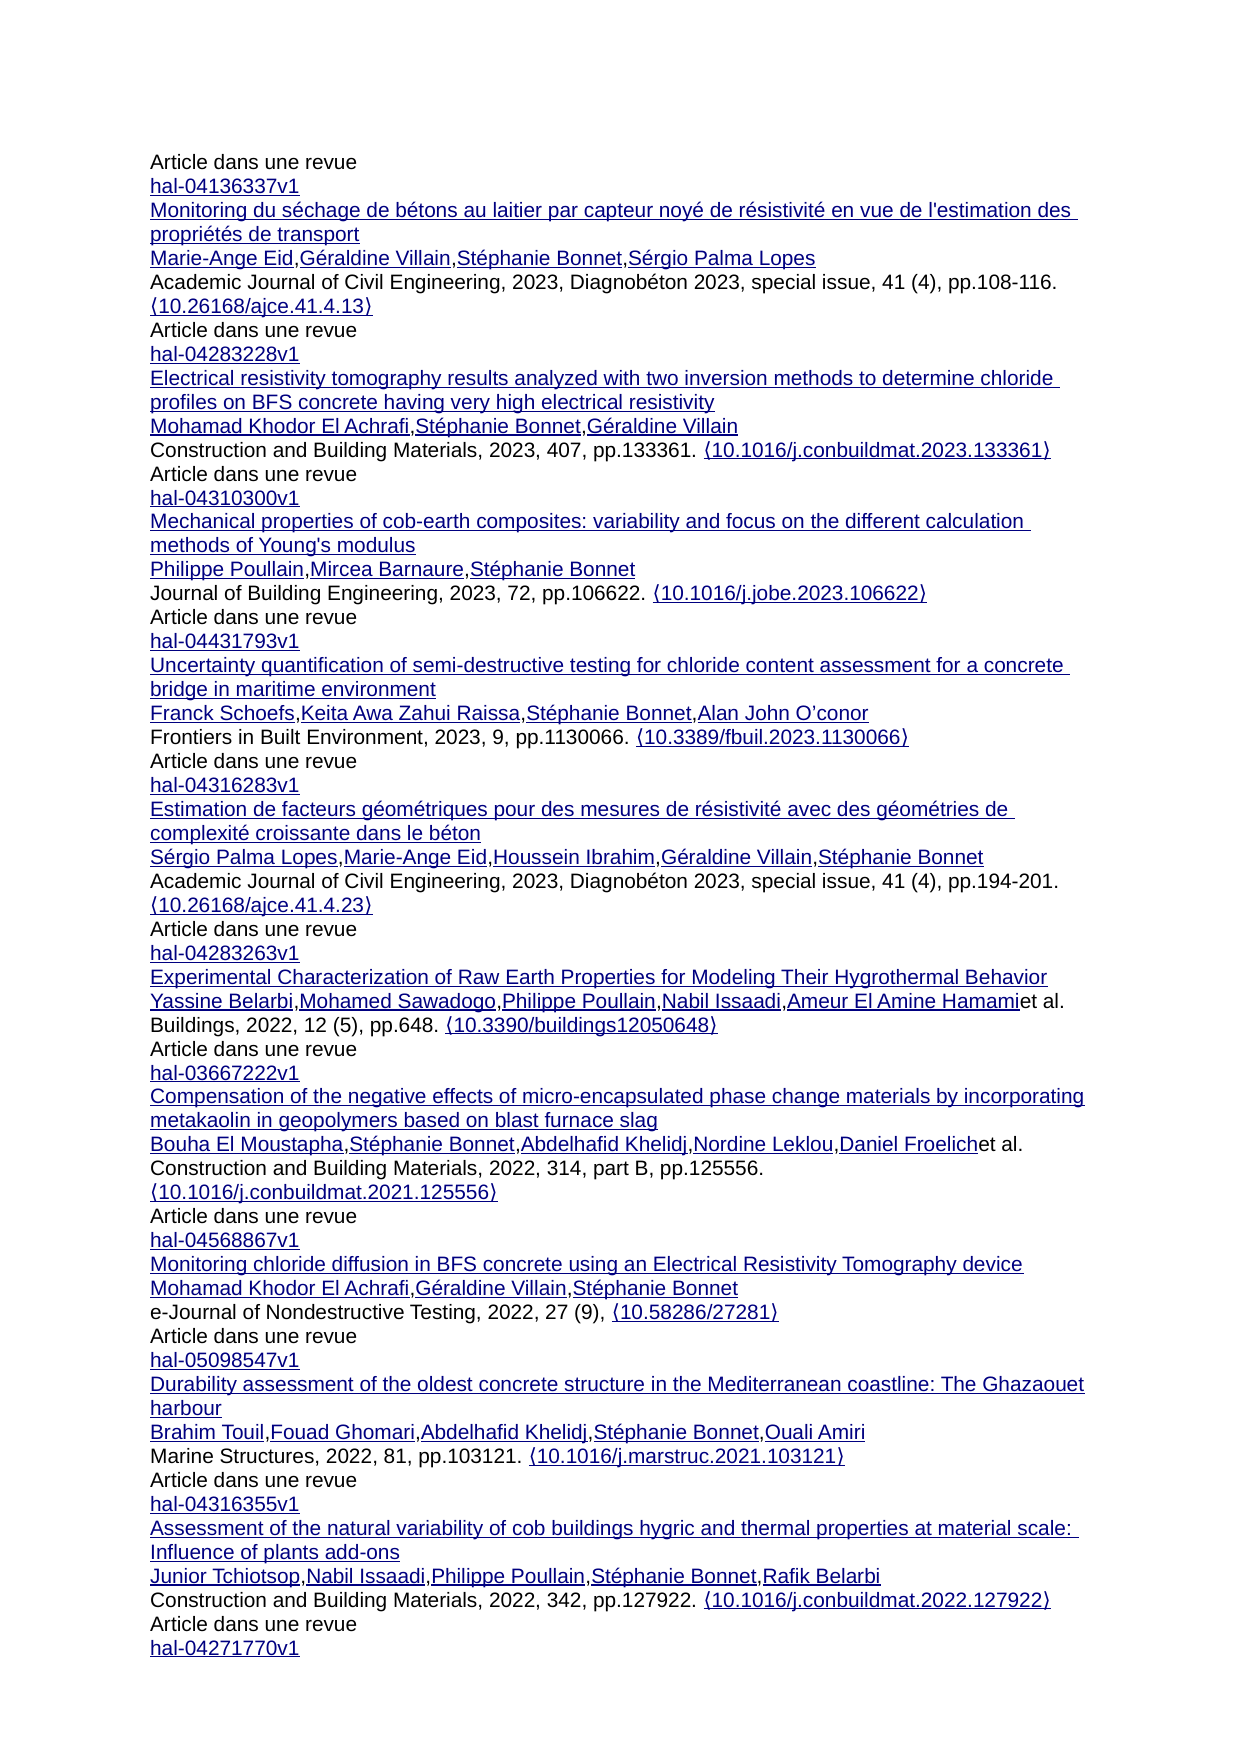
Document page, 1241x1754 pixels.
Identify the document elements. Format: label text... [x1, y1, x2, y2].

table_cell Estimation de facteurs géométriques pour des mesures de résistivité avec des géométries de complexité croissante dans le béton Sérgio Palma Lopes,Marie-Ange Eid,Houssein Ibrahim,Géraldine Villain,Stéphanie Bonnet Academic Journal of Civil Engineering, 2023, Diagnobéton 2023, special issue, 41 (4), pp.194-201. ⟨10.26168/ajce.41.4.23⟩ Article dans une revue hal-04283263v1 [150, 797, 1090, 964]
table_cell Article dans une revue hal-04136337v1 [150, 150, 1090, 198]
table_cell Electrical resistivity tomography results analyzed with two inversion methods to determine chloride profiles on BFS concrete having very high electrical resistivity Mohamad Khodor El Achrafi,Stéphanie Bonnet,Géraldine Villain Construction and Building Materials, 2023, 407, pp.133361. ⟨10.1016/j.conbuildmat.2023.133361⟩ Article dans une revue hal-04310300v1 [150, 366, 1090, 509]
table_cell Uncertainty quantification of semi-destructive testing for chloride content assessment for a concrete bridge in maritime environment Franck Schoefs,Keita Awa Zahui Raissa,Stéphanie Bonnet,Alan John O’conor Frontiers in Built Environment, 2023, 9, pp.1130066. ⟨10.3389/fbuil.2023.1130066⟩ Article dans une revue hal-04316283v1 [150, 653, 1090, 797]
table_cell Compensation of the negative effects of micro-encapsulated phase change materials by incorporating metakaolin in geopolymers based on blast furnace slag Bouha El Moustapha,Stéphanie Bonnet,Abdelhafid Khelidj,Nordine Leklou,Daniel Froelichet al. Construction and Building Materials, 2022, 314, part B, pp.125556. ⟨10.1016/j.conbuildmat.2021.125556⟩ Article dans une revue hal-04568867v1 [150, 1084, 1090, 1252]
table_cell Mechanical properties of cob-earth composites: variability and focus on the different calculation methods of Young's modulus Philippe Poullain,Mircea Barnaure,Stéphanie Bonnet Journal of Building Engineering, 2023, 72, pp.106622. ⟨10.1016/j.jobe.2023.106622⟩ Article dans une revue hal-04431793v1 [150, 509, 1090, 653]
table_cell Durability assessment of the oldest concrete structure in the Mediterranean coastline: The Ghazaouet harbour Brahim Touil,Fouad Ghomari,Abdelhafid Khelidj,Stéphanie Bonnet,Ouali Amiri Marine Structures, 2022, 81, pp.103121. ⟨10.1016/j.marstruc.2021.103121⟩ Article dans une revue hal-04316355v1 [150, 1372, 1090, 1516]
table_cell Monitoring du séchage de bétons au laitier par capteur noyé de résistivité en vue de l'estimation des propriétés de transport Marie-Ange Eid,Géraldine Villain,Stéphanie Bonnet,Sérgio Palma Lopes Academic Journal of Civil Engineering, 2023, Diagnobéton 2023, special issue, 41 (4), pp.108-116. ⟨10.26168/ajce.41.4.13⟩ Article dans une revue hal-04283228v1 [150, 198, 1090, 366]
table_cell Experimental Characterization of Raw Earth Properties for Modeling Their Hygrothermal Behavior Yassine Belarbi,Mohamed Sawadogo,Philippe Poullain,Nabil Issaadi,Ameur El Amine Hamamiet al. Buildings, 2022, 12 (5), pp.648. ⟨10.3390/buildings12050648⟩ Article dans une revue hal-03667222v1 [150, 965, 1090, 1084]
table_cell Monitoring chloride diffusion in BFS concrete using an Electrical Resistivity Tomography device Mohamad Khodor El Achrafi,Géraldine Villain,Stéphanie Bonnet e-Journal of Nondestructive Testing, 2022, 27 (9), ⟨10.58286/27281⟩ Article dans une revue hal-05098547v1 [150, 1252, 1090, 1372]
table_cell Assessment of the natural variability of cob buildings hygric and thermal properties at material scale: Influence of plants add-ons Junior Tchiotsop,Nabil Issaadi,Philippe Poullain,Stéphanie Bonnet,Rafik Belarbi Construction and Building Materials, 2022, 342, pp.127922. ⟨10.1016/j.conbuildmat.2022.127922⟩ Article dans une revue hal-04271770v1 [150, 1516, 1090, 1659]
